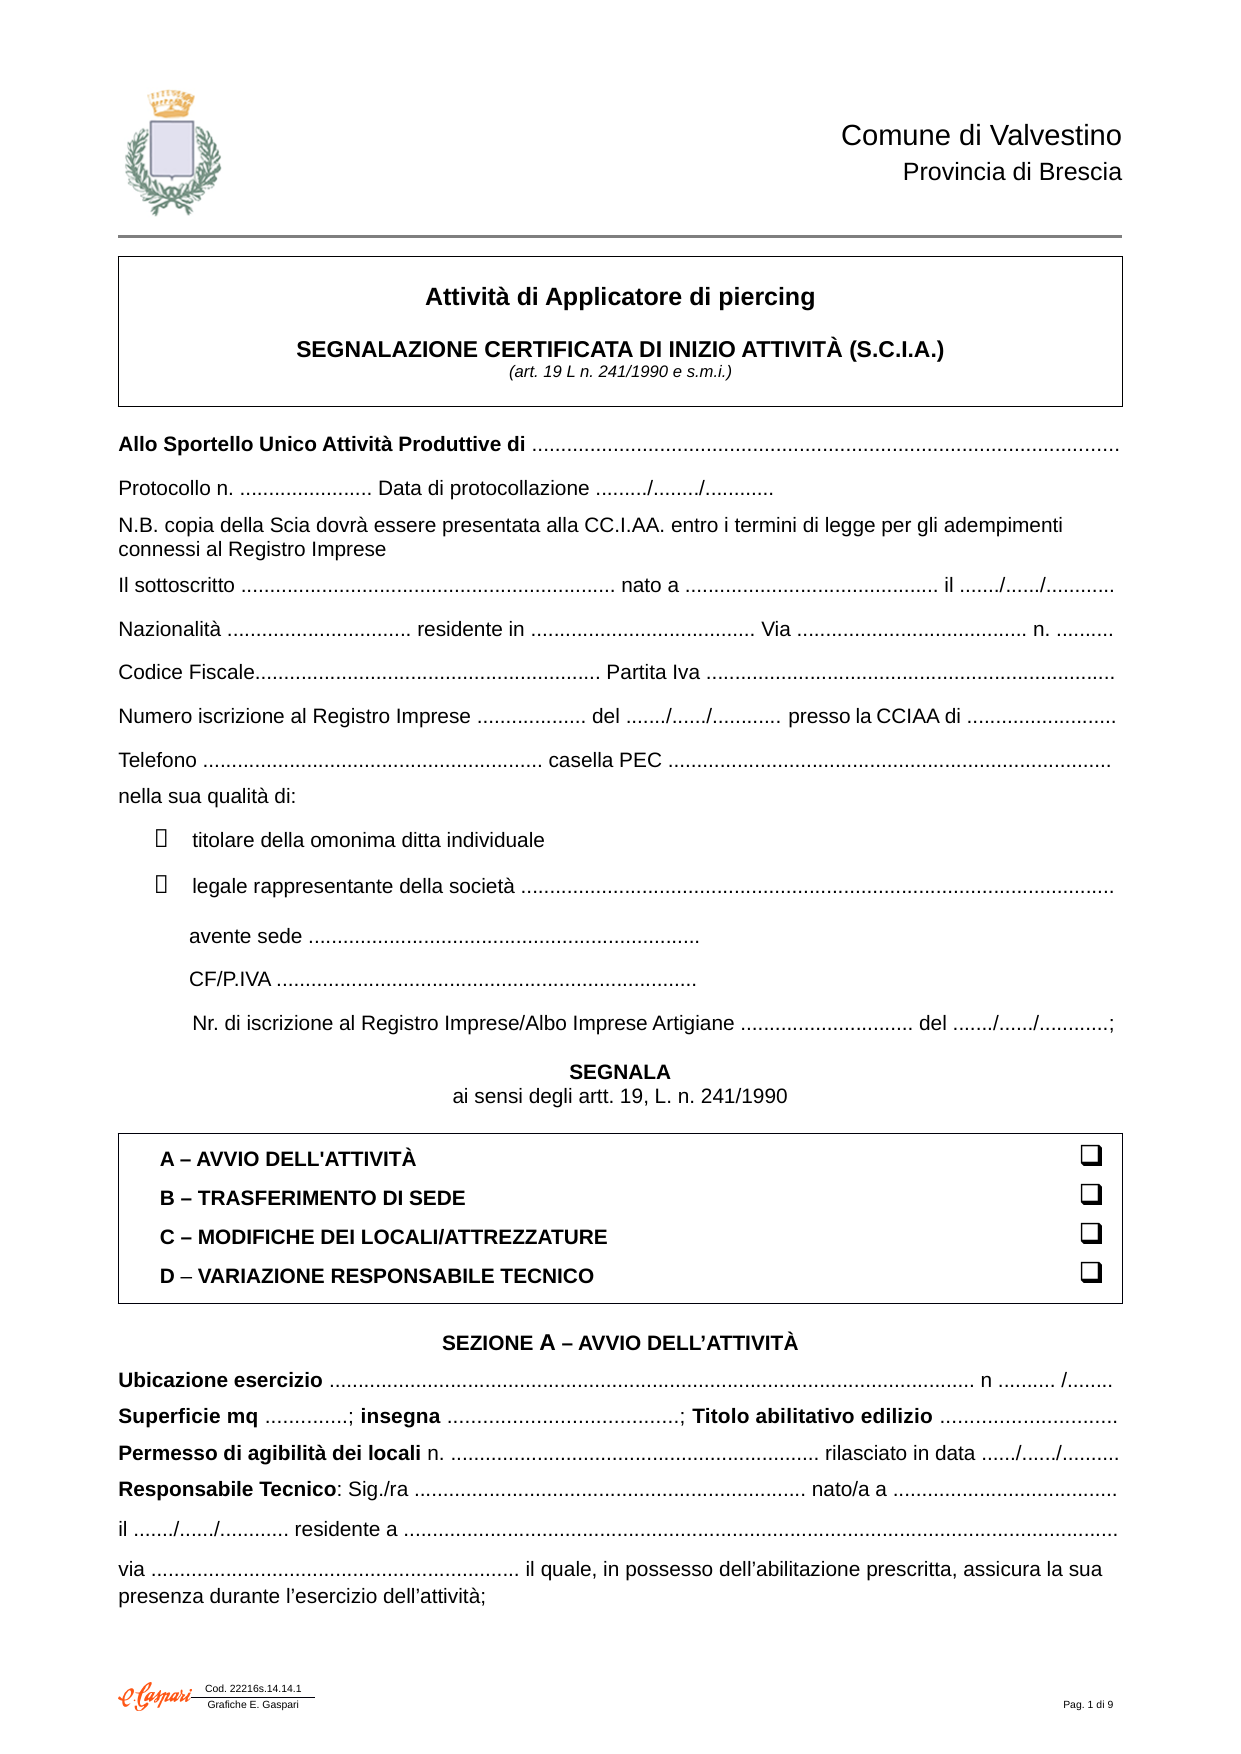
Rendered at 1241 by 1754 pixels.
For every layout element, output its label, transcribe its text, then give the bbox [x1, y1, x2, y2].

text Provincia di Brescia [118, 157, 1122, 185]
text nella sua qualità di: [118, 784, 1122, 808]
text Protocollo n. ....................... Data di protocollazione ........./......../............ [118, 476, 1122, 500]
text Codice Fiscale............................................................ Partita Iva ....................................................................... [118, 660, 1122, 684]
text via ................................................................ il quale, in possesso dell’abilitazione prescritta, assicura la sua presenza durante l’esercizio dell’attività; [118, 1557, 1104, 1608]
picture [122, 87, 224, 118]
table_header Attività di Applicatore di piercing SEGNALAZIONE CERTIFICATA DI INIZIO ATTIVITÀ (S.C.I.A.) (art. 19 L n. 241/1990 e s.m.i.) [119, 257, 1122, 406]
text Nr. di iscrizione al Registro Imprese/Albo Imprese Artigiane .............................. del ......./....../............; [192, 1011, 1122, 1035]
text Nazionalità ................................ residente in ....................................... Via ........................................ n. .......... [118, 616, 1122, 640]
text N.B. copia della Scia dovrà essere presentata alla CC.I.AA. entro i termini di legge per gli adempimenti connessi al Registro Imprese [118, 512, 1122, 560]
text SEGNALA [118, 1060, 1122, 1084]
text CF/P.IVA ......................................................................... [189, 967, 1122, 991]
table_header A – AVVIO DELL'ATTIVITÀ  B – TRASFERIMENTO DI SEDE  C – MODIFICHE DEI LOCALI/ATTREZZATURE  D – VARIAZIONE RESPONSABILE TECNICO  [119, 1134, 1122, 1303]
text SEZIONE A – AVVIO DELL’ATTIVITà [118, 1329, 1122, 1355]
picture [122, 152, 224, 157]
text Superficie mq ..............; insegna .......................................; Titolo abilitativo edilizio .............................. [118, 1404, 1122, 1428]
picture [118, 1682, 192, 1711]
text Comune di Valvestino [118, 118, 1122, 152]
text Responsabile Tecnico: Sig./ra .................................................................... nato/a a ....................................... [118, 1477, 1122, 1501]
text Numero iscrizione al Registro Imprese ................... del ......./....../............ presso la CCIAA di .......................... [118, 704, 1122, 728]
text Permesso di agibilità dei locali n. ................................................................ rilasciato in data ....../....../.......... [118, 1440, 1122, 1464]
text Ubicazione esercizio ................................................................................................................ n .......... /........ [118, 1367, 1122, 1391]
text Il sottoscritto ................................................................. nato a ............................................ il ......./....../............ [118, 573, 1122, 597]
text  titolare della omonima ditta individuale [153, 820, 1122, 854]
text Telefono ........................................................... casella PEC ............................................................................. [118, 747, 1122, 771]
text avente sede .................................................................... [189, 924, 1122, 948]
text il ......./....../............ residente a ............................................................................................................................ [118, 1517, 1122, 1541]
text Allo Sportello Unico Attività Produttive di [118, 432, 1122, 456]
text ai sensi degli artt. 19, L. n. 241/1990 [118, 1084, 1122, 1108]
text  legale rappresentante della società ....................................................................................................... [153, 867, 1122, 901]
picture [122, 185, 224, 219]
